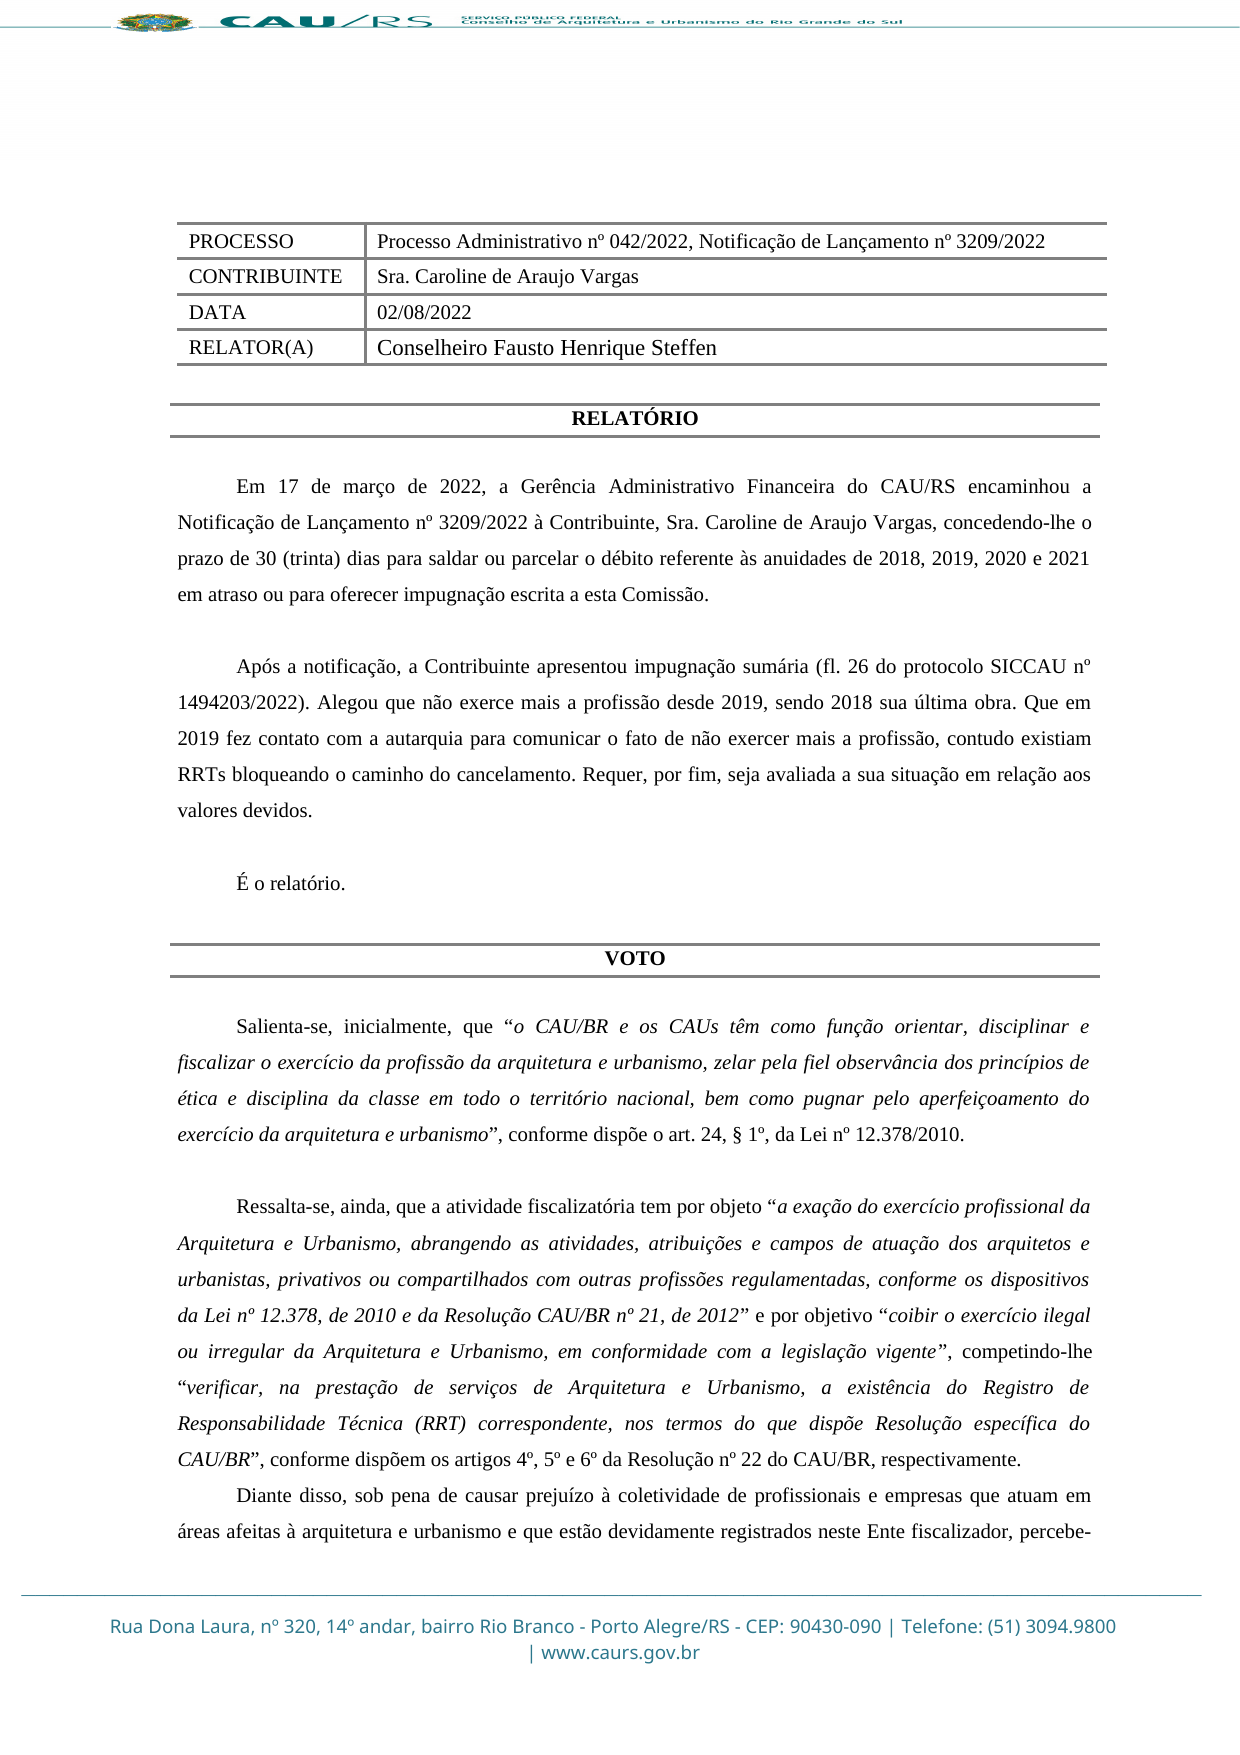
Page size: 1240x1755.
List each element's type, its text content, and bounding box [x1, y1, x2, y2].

text Salienta-se, inicialmente, que “o CAU/BR e os CAUs têm como função orientar, disciplinar e fiscalizar o exercício da profissão da arquitetura e urbanismo, zelar pela fiel observância dos princípios de ética e disciplina da classe em todo o território nacional, bem como pugnar pelo aperfeiçoamento do exercício da arquitetura e urbanismo”, conforme dispõe o art. 24, § 1º, da Lei nº 12.378/2010. [177, 1014, 1093, 1146]
table_cell RELATOR(A) [177, 331, 364, 363]
table_header PROCESSO [177, 225, 364, 257]
table_header Processo Administrativo nº 042/2022, Notificação de Lançamento nº 3209/2022 [367, 225, 1107, 257]
table_cell 02/08/2022 [367, 296, 1107, 328]
table_header RELATÓRIO [170, 406, 1100, 435]
table_cell DATA [177, 296, 364, 328]
table_header VOTO [170, 946, 1100, 975]
table_cell Conselheiro Fausto Henrique Steffen [367, 331, 1107, 363]
text Em 17 de março de 2022, a Gerência Administrativo Financeira do CAU/RS encaminhou a Notificação de Lançamento nº 3209/2022 à Contribuinte, Sra. Caroline de Araujo Vargas, concedendo-lhe o prazo de 30 (trinta) dias para saldar ou parcelar o débito referente às anuidades de 2018, 2019, 2020 e 2021 em atraso ou para oferecer impugnação escrita a esta Comissão. [177, 474, 1093, 606]
text Diante disso, sob pena de causar prejuízo à coletividade de profissionais e empresas que atuam em áreas afeitas à arquitetura e urbanismo e que estão devidamente registrados neste Ente fiscalizador, percebe- [177, 1483, 1093, 1543]
text Ressalta-se, ainda, que a atividade fiscalizatória tem por objeto “a exação do exercício profissional da Arquitetura e Urbanismo, abrangendo as atividades, atribuições e campos de atuação dos arquitetos e urbanistas, privativos ou compartilhados com outras profissões regulamentadas, conforme os dispositivos da Lei nº 12.378, de 2010 e da Resolução CAU/BR nº 21, de 2012” e por objetivo “coibir o exercício ilegal ou irregular da Arquitetura e Urbanismo, em conformidade com a legislação vigente”, competindo-lhe “verificar, na prestação de serviços de Arquitetura e Urbanismo, a existência do Registro de Responsabilidade Técnica (RRT) correspondente, nos termos do que dispõe Resolução específica do CAU/BR”, conforme dispõem os artigos 4º, 5º e 6º da Resolução nº 22 do CAU/BR, respectivamente. [177, 1194, 1093, 1471]
table_cell CONTRIBUINTE [177, 260, 364, 292]
text Após a notificação, a Contribuinte apresentou impugnação sumária (fl. 26 do protocolo SICCAU nº 1494203/2022). Alegou que não exerce mais a profissão desde 2019, sendo 2018 sua última obra. Que em 2019 fez contato com a autarquia para comunicar o fato de não exercer mais a profissão, contudo existiam RRTs bloqueando o caminho do cancelamento. Requer, por fim, seja avaliada a sua situação em relação aos valores devidos. [177, 654, 1093, 822]
table_cell Sra. Caroline de Araujo Vargas [367, 260, 1107, 292]
text É o relatório. [177, 871, 1093, 894]
